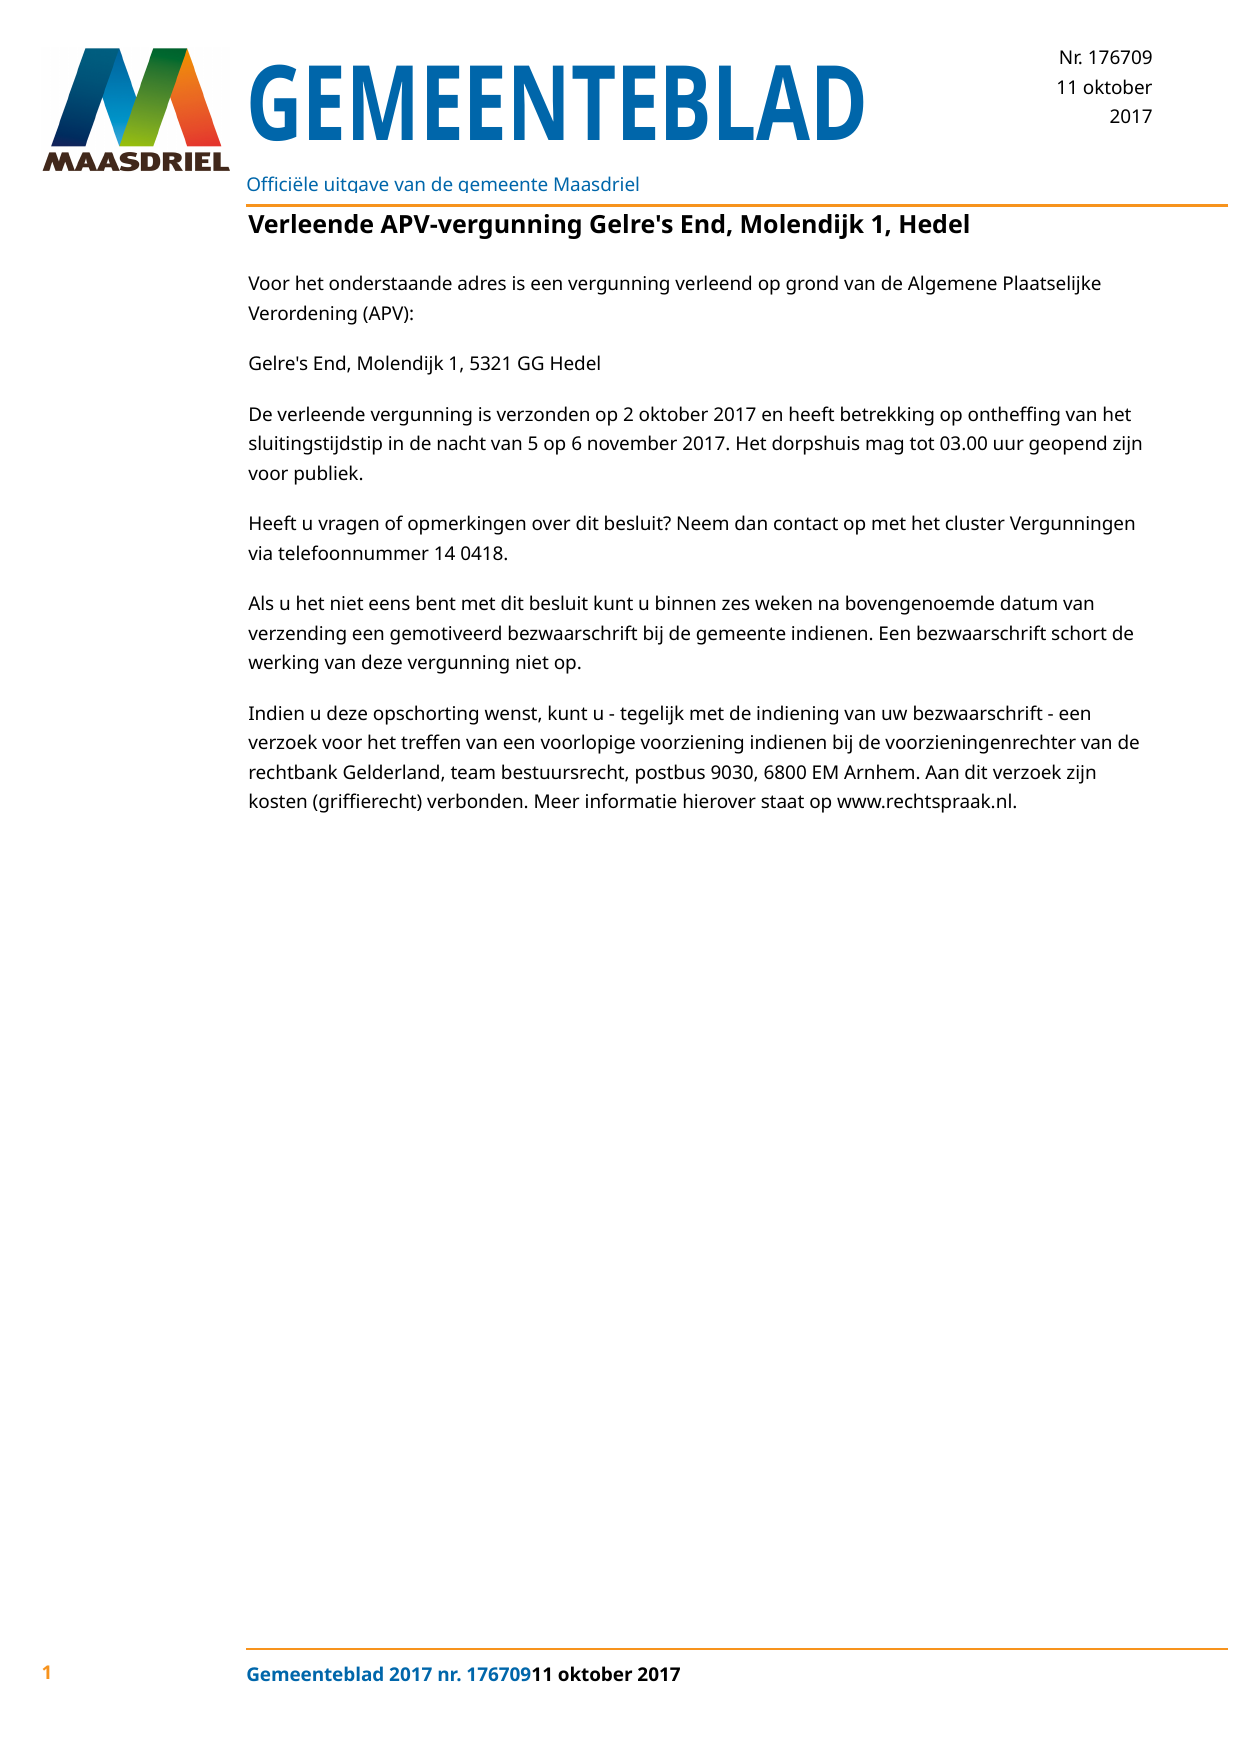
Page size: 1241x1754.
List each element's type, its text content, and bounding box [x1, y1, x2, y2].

text Heeft u vragen of opmerkingen over dit besluit? Neem dan contact op met het cluster Vergunningen via telefoonnummer 14 0418. [248, 510, 1152, 566]
picture [41, 47, 231, 172]
text Indien u deze opschorting wenst, kunt u - tegelijk met de indiening van uw bezwaarschrift - een verzoek voor het treffen van een voorlopige voorziening indienen bij de voorzieningenrechter van de rechtbank Gelderland, team bestuursrecht, postbus 9030, 6800 EM Arnhem. Aan dit verzoek zijn kosten (griffierecht) verbonden. Meer informatie hierover staat op www.rechtspraak.nl. [248, 700, 1152, 814]
text Voor het onderstaande adres is een vergunning verleend op grond van de Algemene Plaatselijke Verordening (APV): [248, 270, 1152, 326]
text De verleende vergunning is verzonden op 2 oktober 2017 en heeft betrekking op ontheffing van het sluitingstijdstip in de nacht van 5 op 6 november 2017. Het dorpshuis mag tot 03.00 uur geopend zijn voor publiek. [248, 401, 1152, 486]
text Gelre's End, Molendijk 1, 5321 GG Hedel [248, 350, 1152, 376]
text Verleende APV-vergunning Gelre's End, Molendijk 1, Hedel [248, 207, 1152, 241]
text Als u het niet eens bent met dit besluit kunt u binnen zes weken na bovengenoemde datum van verzending een gemotiveerd bezwaarschrift bij de gemeente indienen. Een bezwaarschrift schort de werking van deze vergunning niet op. [248, 590, 1152, 675]
